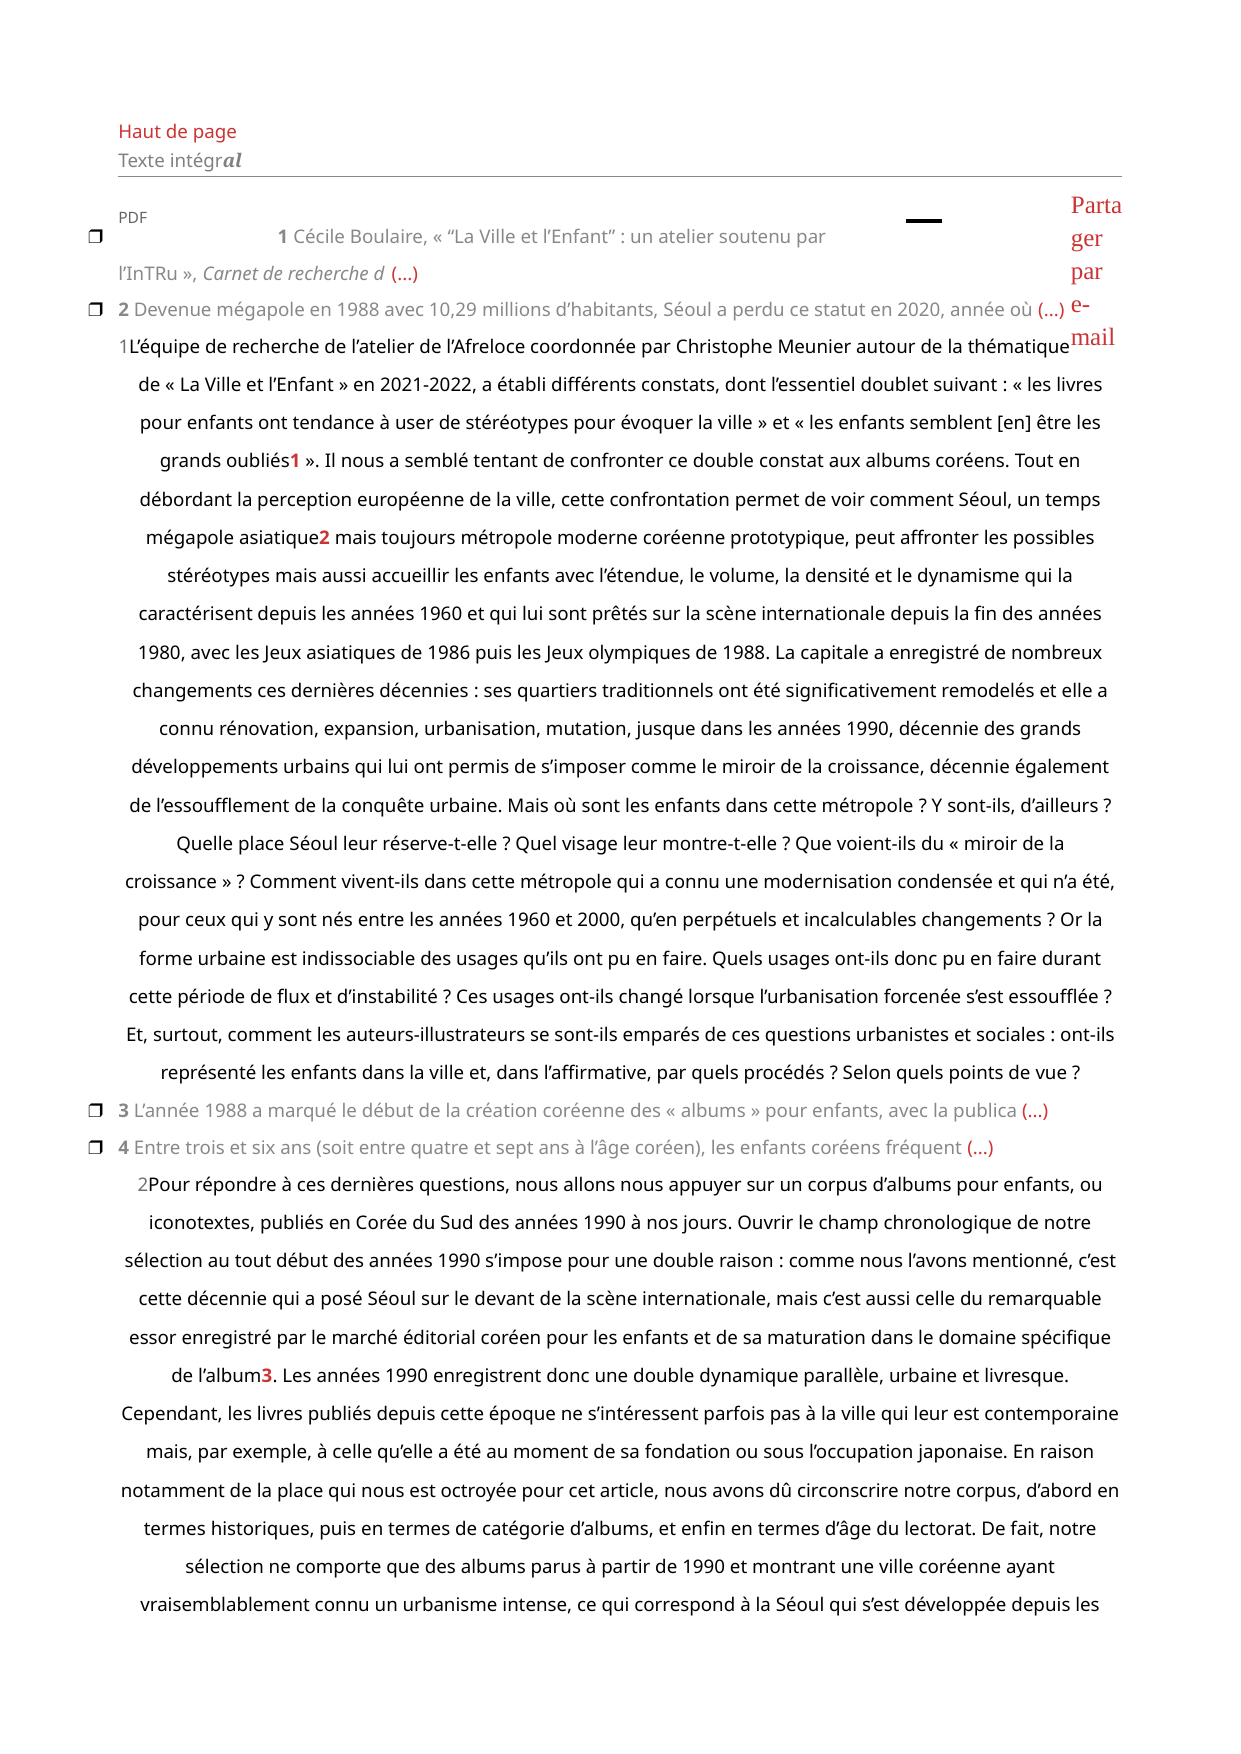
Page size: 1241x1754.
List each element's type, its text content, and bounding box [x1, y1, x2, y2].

list 3 L’année 1988 a marqué le début de la création coréenne des « albums » pour enfants, avec la publica (...) [118, 1098, 1122, 1123]
text PDF [118, 190, 262, 228]
list 4 Entre trois et six ans (soit entre quatre et sept ans à l’âge coréen), les enfants coréens fréquent (...) [118, 1134, 1122, 1160]
text Haut de page [118, 118, 1122, 144]
text 2Pour répondre à ces dernières questions, nous allons nous appuyer sur un corpus d’albums pour enfants, ou iconotextes, publiés en Corée du Sud des années 1990 à nos jours. Ouvrir le champ chronologique de notre sélection au tout début des années 1990 s’impose pour une double raison : comme nous l’avons mentionné, c’est cette décennie qui a posé Séoul sur le devant de la scène internationale, mais c’est aussi celle du remarquable essor enregistré par le marché éditorial coréen pour les enfants et de sa maturation dans le domaine spécifique de l’album3. Les années 1990 enregistrent donc une double dynamique parallèle, urbaine et livresque. Cependant, les livres publiés depuis cette époque ne s’intéressent parfois pas à la ville qui leur est contemporaine mais, par exemple, à celle qu’elle a été au moment de sa fondation ou sous l’occupation japonaise. En raison notamment de la place qui nous est octroyée pour cet article, nous avons dû circonscrire notre corpus, d’abord en termes historiques, puis en termes de catégorie d’albums, et enfin en termes d’âge du lectorat. De fait, notre sélection ne comporte que des albums parus à partir de 1990 et montrant une ville coréenne ayant vraisemblablement connu un urbanisme intense, ce qui correspond à la Séoul qui s’est développée depuis les [118, 1171, 1122, 1617]
subtitle Texte intégral [118, 147, 1122, 176]
text Partager par e-mail [1071, 190, 1122, 351]
list 1 Cécile Boulaire, « “La Ville et l’Enfant” : un atelier soutenu par l’InTRu », Carnet de recherche d (...) [118, 223, 1071, 285]
list 2 Devenue mégapole en 1988 avec 10,29 millions d’habitants, Séoul a perdu ce statut en 2020, année où (...) [118, 296, 1071, 322]
text 1L’équipe de recherche de l’atelier de l’Afreloce coordonnée par Christophe Meunier autour de la thématique de « La Ville et l’Enfant » en 2021-2022, a établi différents constats, dont l’essentiel doublet suivant : « les livres pour enfants ont tendance à user de stéréotypes pour évoquer la ville » et « les enfants semblent [en] être les grands oubliés1 ». Il nous a semblé tentant de confronter ce double constat aux albums coréens. Tout en débordant la perception européenne de la ville, cette confrontation permet de voir comment Séoul, un temps mégapole asiatique2 mais toujours métropole moderne coréenne prototypique, peut affronter les possibles stéréotypes mais aussi accueillir les enfants avec l’étendue, le volume, la densité et le dynamisme qui la caractérisent depuis les années 1960 et qui lui sont prêtés sur la scène internationale depuis la fin des années 1980, avec les Jeux asiatiques de 1986 puis les Jeux olympiques de 1988. La capitale a enregistré de nombreux changements ces dernières décennies : ses quartiers traditionnels ont été significativement remodelés et elle a connu rénovation, expansion, urbanisation, mutation, jusque dans les années 1990, décennie des grands développements urbains qui lui ont permis de s’imposer comme le miroir de la croissance, décennie également de l’essoufflement de la conquête urbaine. Mais où sont les enfants dans cette métropole ? Y sont-ils, d’ailleurs ? Quelle place Séoul leur réserve-t-elle ? Quel visage leur montre-t-elle ? Que voient-ils du « miroir de la croissance » ? Comment vivent-ils dans cette métropole qui a connu une modernisation condensée et qui n’a été, pour ceux qui y sont nés entre les années 1960 et 2000, qu’en perpétuels et incalculables changements ? Or la forme urbaine est indissociable des usages qu’ils ont pu en faire. Quels usages ont-ils donc pu en faire durant cette période de flux et d’instabilité ? Ces usages ont-ils changé lorsque l’urbanisation forcenée s’est essoufflée ? Et, surtout, comment les auteurs-illustrateurs se sont-ils emparés de ces questions urbanistes et sociales : ont-ils représenté les enfants dans la ville et, dans l’affirmative, par quels procédés ? Selon quels points de vue ? [118, 333, 1122, 1085]
